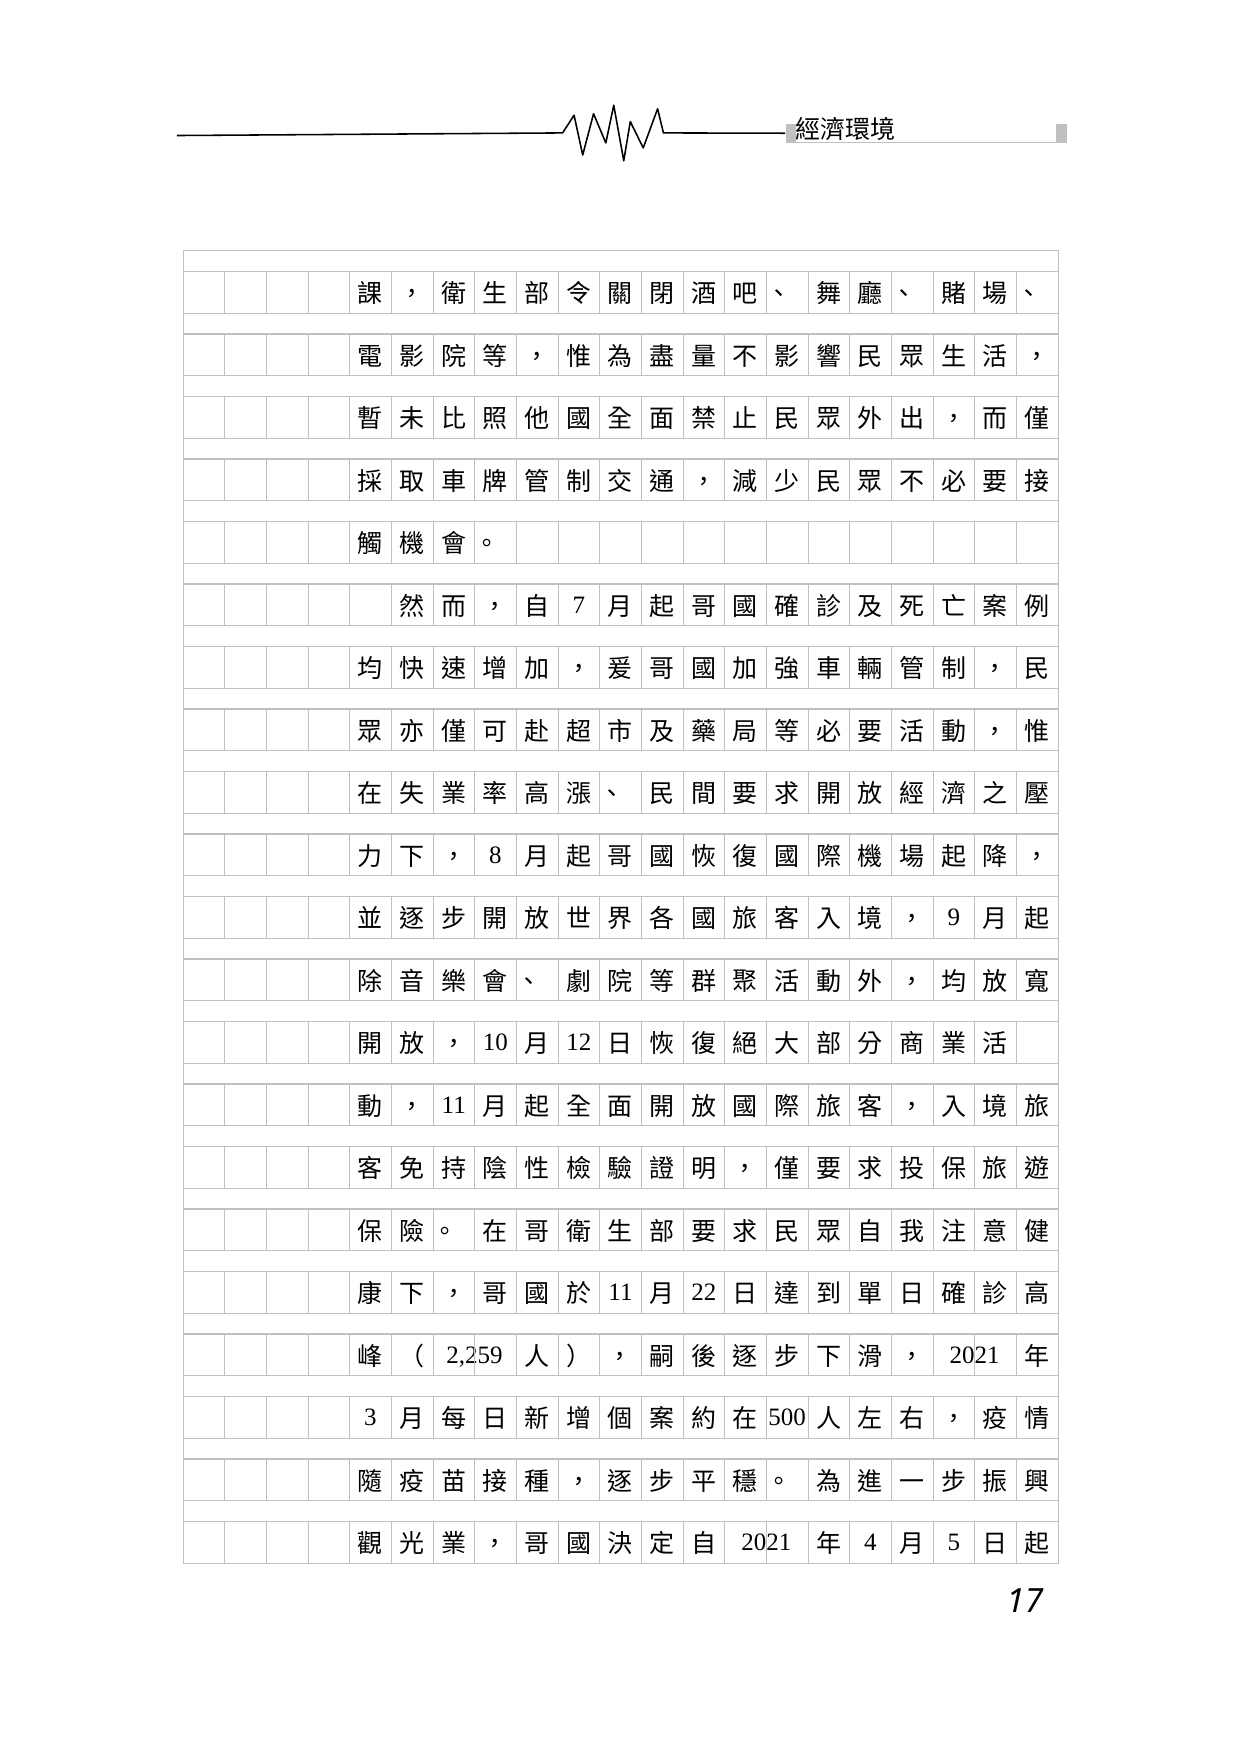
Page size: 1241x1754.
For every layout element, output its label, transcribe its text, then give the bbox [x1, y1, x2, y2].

text 然而，自7月起哥國確診及死亡案例均快速增加，爰哥國加強車輛管制，民眾亦僅可赴超市及藥局等必要活動，惟在失業率高漲、民間要求開放經濟之壓力下，8月起哥國恢復國際機場起降，並逐步開放世界各國旅客入境，9月起除音樂會、劇院等群聚活動外，均放寬開放，10月12日恢復絕大部分商業活動，11月起全面開放國際旅客，入境旅客免持陰性檢驗證明，僅要求投保旅遊保險。在哥衛生部要求民眾自我注意健康下，哥國於11月22日達到單日確診高峰（2,259人），嗣後逐步下滑，2021年3月每日新增個案約在500人左右，疫情隨疫苗接種，逐步平穩。為進一步振興觀光業，哥國決定自2021年4月5日起恢復外籍旅客自陸路入境，且比照搭機旅客免持陰性檢驗證明，惟自2021年3月開始，哥國疫情再次迅速惡化，5月初哥國全國82郡中已有72郡列為橘色警戒，哥政府亦全面恢復車輛管制。 [330, 1439, 1058, 1458]
text 然而，自7月起哥國確診及死亡案例均快速增加，爰哥國加強車輛管制，民眾亦僅可赴超市及藥局等必要活動，惟在失業率高漲、民間要求開放經濟之壓力下，8月起哥國恢復國際機場起降，並逐步開放世界各國旅客入境，9月起除音樂會、劇院等群聚活動外，均放寬開放，10月12日恢復絕大部分商業活動，11月起全面開放國際旅客，入境旅客免持陰性檢驗證明，僅要求投保旅遊保險。在哥衛生部要求民眾自我注意健康下，哥國於11月22日達到單日確診高峰（2,259人），嗣後逐步下滑，2021年3月每日新增個案約在500人左右，疫情隨疫苗接種，逐步平穩。為進一步振興觀光業，哥國決定自2021年4月5日起恢復外籍旅客自陸路入境，且比照搭機旅客免持陰性檢驗證明，惟自2021年3月開始，哥國疫情再次迅速惡化，5月初哥國全國82郡中已有72郡列為橘色警戒，哥政府亦全面恢復車輛管制。 [330, 939, 1058, 958]
text 然而，自7月起哥國確診及死亡案例均快速增加，爰哥國加強車輛管制，民眾亦僅可赴超市及藥局等必要活動，惟在失業率高漲、民間要求開放經濟之壓力下，8月起哥國恢復國際機場起降，並逐步開放世界各國旅客入境，9月起除音樂會、劇院等群聚活動外，均放寬開放，10月12日恢復絕大部分商業活動，11月起全面開放國際旅客，入境旅客免持陰性檢驗證明，僅要求投保旅遊保險。在哥衛生部要求民眾自我注意健康下，哥國於11月22日達到單日確診高峰（2,259人），嗣後逐步下滑，2021年3月每日新增個案約在500人左右，疫情隨疫苗接種，逐步平穩。為進一步振興觀光業，哥國決定自2021年4月5日起恢復外籍旅客自陸路入境，且比照搭機旅客免持陰性檢驗證明，惟自2021年3月開始，哥國疫情再次迅速惡化，5月初哥國全國82郡中已有72郡列為橘色警戒，哥政府亦全面恢復車輛管制。 [330, 876, 1058, 896]
text 然而，自7月起哥國確診及死亡案例均快速增加，爰哥國加強車輛管制，民眾亦僅可赴超市及藥局等必要活動，惟在失業率高漲、民間要求開放經濟之壓力下，8月起哥國恢復國際機場起降，並逐步開放世界各國旅客入境，9月起除音樂會、劇院等群聚活動外，均放寬開放，10月12日恢復絕大部分商業活動，11月起全面開放國際旅客，入境旅客免持陰性檢驗證明，僅要求投保旅遊保險。在哥衛生部要求民眾自我注意健康下，哥國於11月22日達到單日確診高峰（2,259人），嗣後逐步下滑，2021年3月每日新增個案約在500人左右，疫情隨疫苗接種，逐步平穩。為進一步振興觀光業，哥國決定自2021年4月5日起恢復外籍旅客自陸路入境，且比照搭機旅客免持陰性檢驗證明，惟自2021年3月開始，哥國疫情再次迅速惡化，5月初哥國全國82郡中已有72郡列為橘色警戒，哥政府亦全面恢復車輛管制。 [330, 1251, 1058, 1271]
text 哥斯大黎加衛生部於2020年3月6日公布哥國暨中美洲首名「嚴重特殊傳染性肺炎」（COVID-19）確診個案，震撼區域各國。哥政府旋決定自3月10日起中止各項大型聚會活動，3月16日起宣布進入緊急狀態，3月18日起禁止外國籍無居留證者入境，哥國籍或具居留權者須居家隔離14天，教育部指示全國停課，衛生部令關閉酒吧、舞廳、賭場、電影院等，惟為盡量不影響民眾生活，暫未比照他國全面禁止民眾外出，而僅採取車牌管制交通，減少民眾不必要接觸機會。 [330, 314, 1058, 333]
text 哥斯大黎加衛生部於2020年3月6日公布哥國暨中美洲首名「嚴重特殊傳染性肺炎」（COVID-19）確診個案，震撼區域各國。哥政府旋決定自3月10日起中止各項大型聚會活動，3月16日起宣布進入緊急狀態，3月18日起禁止外國籍無居留證者入境，哥國籍或具居留權者須居家隔離14天，教育部指示全國停課，衛生部令關閉酒吧、舞廳、賭場、電影院等，惟為盡量不影響民眾生活，暫未比照他國全面禁止民眾外出，而僅採取車牌管制交通，減少民眾不必要接觸機會。 [330, 251, 1058, 271]
text 然而，自7月起哥國確診及死亡案例均快速增加，爰哥國加強車輛管制，民眾亦僅可赴超市及藥局等必要活動，惟在失業率高漲、民間要求開放經濟之壓力下，8月起哥國恢復國際機場起降，並逐步開放世界各國旅客入境，9月起除音樂會、劇院等群聚活動外，均放寬開放，10月12日恢復絕大部分商業活動，11月起全面開放國際旅客，入境旅客免持陰性檢驗證明，僅要求投保旅遊保險。在哥衛生部要求民眾自我注意健康下，哥國於11月22日達到單日確診高峰（2,259人），嗣後逐步下滑，2021年3月每日新增個案約在500人左右，疫情隨疫苗接種，逐步平穩。為進一步振興觀光業，哥國決定自2021年4月5日起恢復外籍旅客自陸路入境，且比照搭機旅客免持陰性檢驗證明，惟自2021年3月開始，哥國疫情再次迅速惡化，5月初哥國全國82郡中已有72郡列為橘色警戒，哥政府亦全面恢復車輛管制。 [330, 1064, 1058, 1083]
text 然而，自7月起哥國確診及死亡案例均快速增加，爰哥國加強車輛管制，民眾亦僅可赴超市及藥局等必要活動，惟在失業率高漲、民間要求開放經濟之壓力下，8月起哥國恢復國際機場起降，並逐步開放世界各國旅客入境，9月起除音樂會、劇院等群聚活動外，均放寬開放，10月12日恢復絕大部分商業活動，11月起全面開放國際旅客，入境旅客免持陰性檢驗證明，僅要求投保旅遊保險。在哥衛生部要求民眾自我注意健康下，哥國於11月22日達到單日確診高峰（2,259人），嗣後逐步下滑，2021年3月每日新增個案約在500人左右，疫情隨疫苗接種，逐步平穩。為進一步振興觀光業，哥國決定自2021年4月5日起恢復外籍旅客自陸路入境，且比照搭機旅客免持陰性檢驗證明，惟自2021年3月開始，哥國疫情再次迅速惡化，5月初哥國全國82郡中已有72郡列為橘色警戒，哥政府亦全面恢復車輛管制。 [330, 689, 1058, 708]
text 然而，自7月起哥國確診及死亡案例均快速增加，爰哥國加強車輛管制，民眾亦僅可赴超市及藥局等必要活動，惟在失業率高漲、民間要求開放經濟之壓力下，8月起哥國恢復國際機場起降，並逐步開放世界各國旅客入境，9月起除音樂會、劇院等群聚活動外，均放寬開放，10月12日恢復絕大部分商業活動，11月起全面開放國際旅客，入境旅客免持陰性檢驗證明，僅要求投保旅遊保險。在哥衛生部要求民眾自我注意健康下，哥國於11月22日達到單日確診高峰（2,259人），嗣後逐步下滑，2021年3月每日新增個案約在500人左右，疫情隨疫苗接種，逐步平穩。為進一步振興觀光業，哥國決定自2021年4月5日起恢復外籍旅客自陸路入境，且比照搭機旅客免持陰性檢驗證明，惟自2021年3月開始，哥國疫情再次迅速惡化，5月初哥國全國82郡中已有72郡列為橘色警戒，哥政府亦全面恢復車輛管制。 [330, 1501, 1058, 1521]
text 哥斯大黎加衛生部於2020年3月6日公布哥國暨中美洲首名「嚴重特殊傳染性肺炎」（COVID-19）確診個案，震撼區域各國。哥政府旋決定自3月10日起中止各項大型聚會活動，3月16日起宣布進入緊急狀態，3月18日起禁止外國籍無居留證者入境，哥國籍或具居留權者須居家隔離14天，教育部指示全國停課，衛生部令關閉酒吧、舞廳、賭場、電影院等，惟為盡量不影響民眾生活，暫未比照他國全面禁止民眾外出，而僅採取車牌管制交通，減少民眾不必要接觸機會。 [330, 501, 1058, 521]
text 哥斯大黎加衛生部於2020年3月6日公布哥國暨中美洲首名「嚴重特殊傳染性肺炎」（COVID-19）確診個案，震撼區域各國。哥政府旋決定自3月10日起中止各項大型聚會活動，3月16日起宣布進入緊急狀態，3月18日起禁止外國籍無居留證者入境，哥國籍或具居留權者須居家隔離14天，教育部指示全國停課，衛生部令關閉酒吧、舞廳、賭場、電影院等，惟為盡量不影響民眾生活，暫未比照他國全面禁止民眾外出，而僅採取車牌管制交通，減少民眾不必要接觸機會。 [330, 376, 1058, 396]
text 然而，自7月起哥國確診及死亡案例均快速增加，爰哥國加強車輛管制，民眾亦僅可赴超市及藥局等必要活動，惟在失業率高漲、民間要求開放經濟之壓力下，8月起哥國恢復國際機場起降，並逐步開放世界各國旅客入境，9月起除音樂會、劇院等群聚活動外，均放寬開放，10月12日恢復絕大部分商業活動，11月起全面開放國際旅客，入境旅客免持陰性檢驗證明，僅要求投保旅遊保險。在哥衛生部要求民眾自我注意健康下，哥國於11月22日達到單日確診高峰（2,259人），嗣後逐步下滑，2021年3月每日新增個案約在500人左右，疫情隨疫苗接種，逐步平穩。為進一步振興觀光業，哥國決定自2021年4月5日起恢復外籍旅客自陸路入境，且比照搭機旅客免持陰性檢驗證明，惟自2021年3月開始，哥國疫情再次迅速惡化，5月初哥國全國82郡中已有72郡列為橘色警戒，哥政府亦全面恢復車輛管制。 [330, 1314, 1058, 1333]
text 然而，自7月起哥國確診及死亡案例均快速增加，爰哥國加強車輛管制，民眾亦僅可赴超市及藥局等必要活動，惟在失業率高漲、民間要求開放經濟之壓力下，8月起哥國恢復國際機場起降，並逐步開放世界各國旅客入境，9月起除音樂會、劇院等群聚活動外，均放寬開放，10月12日恢復絕大部分商業活動，11月起全面開放國際旅客，入境旅客免持陰性檢驗證明，僅要求投保旅遊保險。在哥衛生部要求民眾自我注意健康下，哥國於11月22日達到單日確診高峰（2,259人），嗣後逐步下滑，2021年3月每日新增個案約在500人左右，疫情隨疫苗接種，逐步平穩。為進一步振興觀光業，哥國決定自2021年4月5日起恢復外籍旅客自陸路入境，且比照搭機旅客免持陰性檢驗證明，惟自2021年3月開始，哥國疫情再次迅速惡化，5月初哥國全國82郡中已有72郡列為橘色警戒，哥政府亦全面恢復車輛管制。 [330, 1189, 1058, 1208]
text 然而，自7月起哥國確診及死亡案例均快速增加，爰哥國加強車輛管制，民眾亦僅可赴超市及藥局等必要活動，惟在失業率高漲、民間要求開放經濟之壓力下，8月起哥國恢復國際機場起降，並逐步開放世界各國旅客入境，9月起除音樂會、劇院等群聚活動外，均放寬開放，10月12日恢復絕大部分商業活動，11月起全面開放國際旅客，入境旅客免持陰性檢驗證明，僅要求投保旅遊保險。在哥衛生部要求民眾自我注意健康下，哥國於11月22日達到單日確診高峰（2,259人），嗣後逐步下滑，2021年3月每日新增個案約在500人左右，疫情隨疫苗接種，逐步平穩。為進一步振興觀光業，哥國決定自2021年4月5日起恢復外籍旅客自陸路入境，且比照搭機旅客免持陰性檢驗證明，惟自2021年3月開始，哥國疫情再次迅速惡化，5月初哥國全國82郡中已有72郡列為橘色警戒，哥政府亦全面恢復車輛管制。 [330, 1001, 1058, 1021]
text 然而，自7月起哥國確診及死亡案例均快速增加，爰哥國加強車輛管制，民眾亦僅可赴超市及藥局等必要活動，惟在失業率高漲、民間要求開放經濟之壓力下，8月起哥國恢復國際機場起降，並逐步開放世界各國旅客入境，9月起除音樂會、劇院等群聚活動外，均放寬開放，10月12日恢復絕大部分商業活動，11月起全面開放國際旅客，入境旅客免持陰性檢驗證明，僅要求投保旅遊保險。在哥衛生部要求民眾自我注意健康下，哥國於11月22日達到單日確診高峰（2,259人），嗣後逐步下滑，2021年3月每日新增個案約在500人左右，疫情隨疫苗接種，逐步平穩。為進一步振興觀光業，哥國決定自2021年4月5日起恢復外籍旅客自陸路入境，且比照搭機旅客免持陰性檢驗證明，惟自2021年3月開始，哥國疫情再次迅速惡化，5月初哥國全國82郡中已有72郡列為橘色警戒，哥政府亦全面恢復車輛管制。 [330, 626, 1058, 646]
text 然而，自7月起哥國確診及死亡案例均快速增加，爰哥國加強車輛管制，民眾亦僅可赴超市及藥局等必要活動，惟在失業率高漲、民間要求開放經濟之壓力下，8月起哥國恢復國際機場起降，並逐步開放世界各國旅客入境，9月起除音樂會、劇院等群聚活動外，均放寬開放，10月12日恢復絕大部分商業活動，11月起全面開放國際旅客，入境旅客免持陰性檢驗證明，僅要求投保旅遊保險。在哥衛生部要求民眾自我注意健康下，哥國於11月22日達到單日確診高峰（2,259人），嗣後逐步下滑，2021年3月每日新增個案約在500人左右，疫情隨疫苗接種，逐步平穩。為進一步振興觀光業，哥國決定自2021年4月5日起恢復外籍旅客自陸路入境，且比照搭機旅客免持陰性檢驗證明，惟自2021年3月開始，哥國疫情再次迅速惡化，5月初哥國全國82郡中已有72郡列為橘色警戒，哥政府亦全面恢復車輛管制。 [330, 1376, 1058, 1396]
text 然而，自7月起哥國確診及死亡案例均快速增加，爰哥國加強車輛管制，民眾亦僅可赴超市及藥局等必要活動，惟在失業率高漲、民間要求開放經濟之壓力下，8月起哥國恢復國際機場起降，並逐步開放世界各國旅客入境，9月起除音樂會、劇院等群聚活動外，均放寬開放，10月12日恢復絕大部分商業活動，11月起全面開放國際旅客，入境旅客免持陰性檢驗證明，僅要求投保旅遊保險。在哥衛生部要求民眾自我注意健康下，哥國於11月22日達到單日確診高峰（2,259人），嗣後逐步下滑，2021年3月每日新增個案約在500人左右，疫情隨疫苗接種，逐步平穩。為進一步振興觀光業，哥國決定自2021年4月5日起恢復外籍旅客自陸路入境，且比照搭機旅客免持陰性檢驗證明，惟自2021年3月開始，哥國疫情再次迅速惡化，5月初哥國全國82郡中已有72郡列為橘色警戒，哥政府亦全面恢復車輛管制。 [330, 751, 1058, 771]
text 然而，自7月起哥國確診及死亡案例均快速增加，爰哥國加強車輛管制，民眾亦僅可赴超市及藥局等必要活動，惟在失業率高漲、民間要求開放經濟之壓力下，8月起哥國恢復國際機場起降，並逐步開放世界各國旅客入境，9月起除音樂會、劇院等群聚活動外，均放寬開放，10月12日恢復絕大部分商業活動，11月起全面開放國際旅客，入境旅客免持陰性檢驗證明，僅要求投保旅遊保險。在哥衛生部要求民眾自我注意健康下，哥國於11月22日達到單日確診高峰（2,259人），嗣後逐步下滑，2021年3月每日新增個案約在500人左右，疫情隨疫苗接種，逐步平穩。為進一步振興觀光業，哥國決定自2021年4月5日起恢復外籍旅客自陸路入境，且比照搭機旅客免持陰性檢驗證明，惟自2021年3月開始，哥國疫情再次迅速惡化，5月初哥國全國82郡中已有72郡列為橘色警戒，哥政府亦全面恢復車輛管制。 [330, 814, 1058, 833]
text 然而，自7月起哥國確診及死亡案例均快速增加，爰哥國加強車輛管制，民眾亦僅可赴超市及藥局等必要活動，惟在失業率高漲、民間要求開放經濟之壓力下，8月起哥國恢復國際機場起降，並逐步開放世界各國旅客入境，9月起除音樂會、劇院等群聚活動外，均放寬開放，10月12日恢復絕大部分商業活動，11月起全面開放國際旅客，入境旅客免持陰性檢驗證明，僅要求投保旅遊保險。在哥衛生部要求民眾自我注意健康下，哥國於11月22日達到單日確診高峰（2,259人），嗣後逐步下滑，2021年3月每日新增個案約在500人左右，疫情隨疫苗接種，逐步平穩。為進一步振興觀光業，哥國決定自2021年4月5日起恢復外籍旅客自陸路入境，且比照搭機旅客免持陰性檢驗證明，惟自2021年3月開始，哥國疫情再次迅速惡化，5月初哥國全國82郡中已有72郡列為橘色警戒，哥政府亦全面恢復車輛管制。 [330, 1126, 1058, 1146]
text 然而，自7月起哥國確診及死亡案例均快速增加，爰哥國加強車輛管制，民眾亦僅可赴超市及藥局等必要活動，惟在失業率高漲、民間要求開放經濟之壓力下，8月起哥國恢復國際機場起降，並逐步開放世界各國旅客入境，9月起除音樂會、劇院等群聚活動外，均放寬開放，10月12日恢復絕大部分商業活動，11月起全面開放國際旅客，入境旅客免持陰性檢驗證明，僅要求投保旅遊保險。在哥衛生部要求民眾自我注意健康下，哥國於11月22日達到單日確診高峰（2,259人），嗣後逐步下滑，2021年3月每日新增個案約在500人左右，疫情隨疫苗接種，逐步平穩。為進一步振興觀光業，哥國決定自2021年4月5日起恢復外籍旅客自陸路入境，且比照搭機旅客免持陰性檢驗證明，惟自2021年3月開始，哥國疫情再次迅速惡化，5月初哥國全國82郡中已有72郡列為橘色警戒，哥政府亦全面恢復車輛管制。 [330, 564, 1058, 583]
text 哥斯大黎加衛生部於2020年3月6日公布哥國暨中美洲首名「嚴重特殊傳染性肺炎」（COVID-19）確診個案，震撼區域各國。哥政府旋決定自3月10日起中止各項大型聚會活動，3月16日起宣布進入緊急狀態，3月18日起禁止外國籍無居留證者入境，哥國籍或具居留權者須居家隔離14天，教育部指示全國停課，衛生部令關閉酒吧、舞廳、賭場、電影院等，惟為盡量不影響民眾生活，暫未比照他國全面禁止民眾外出，而僅採取車牌管制交通，減少民眾不必要接觸機會。 [330, 439, 1058, 458]
